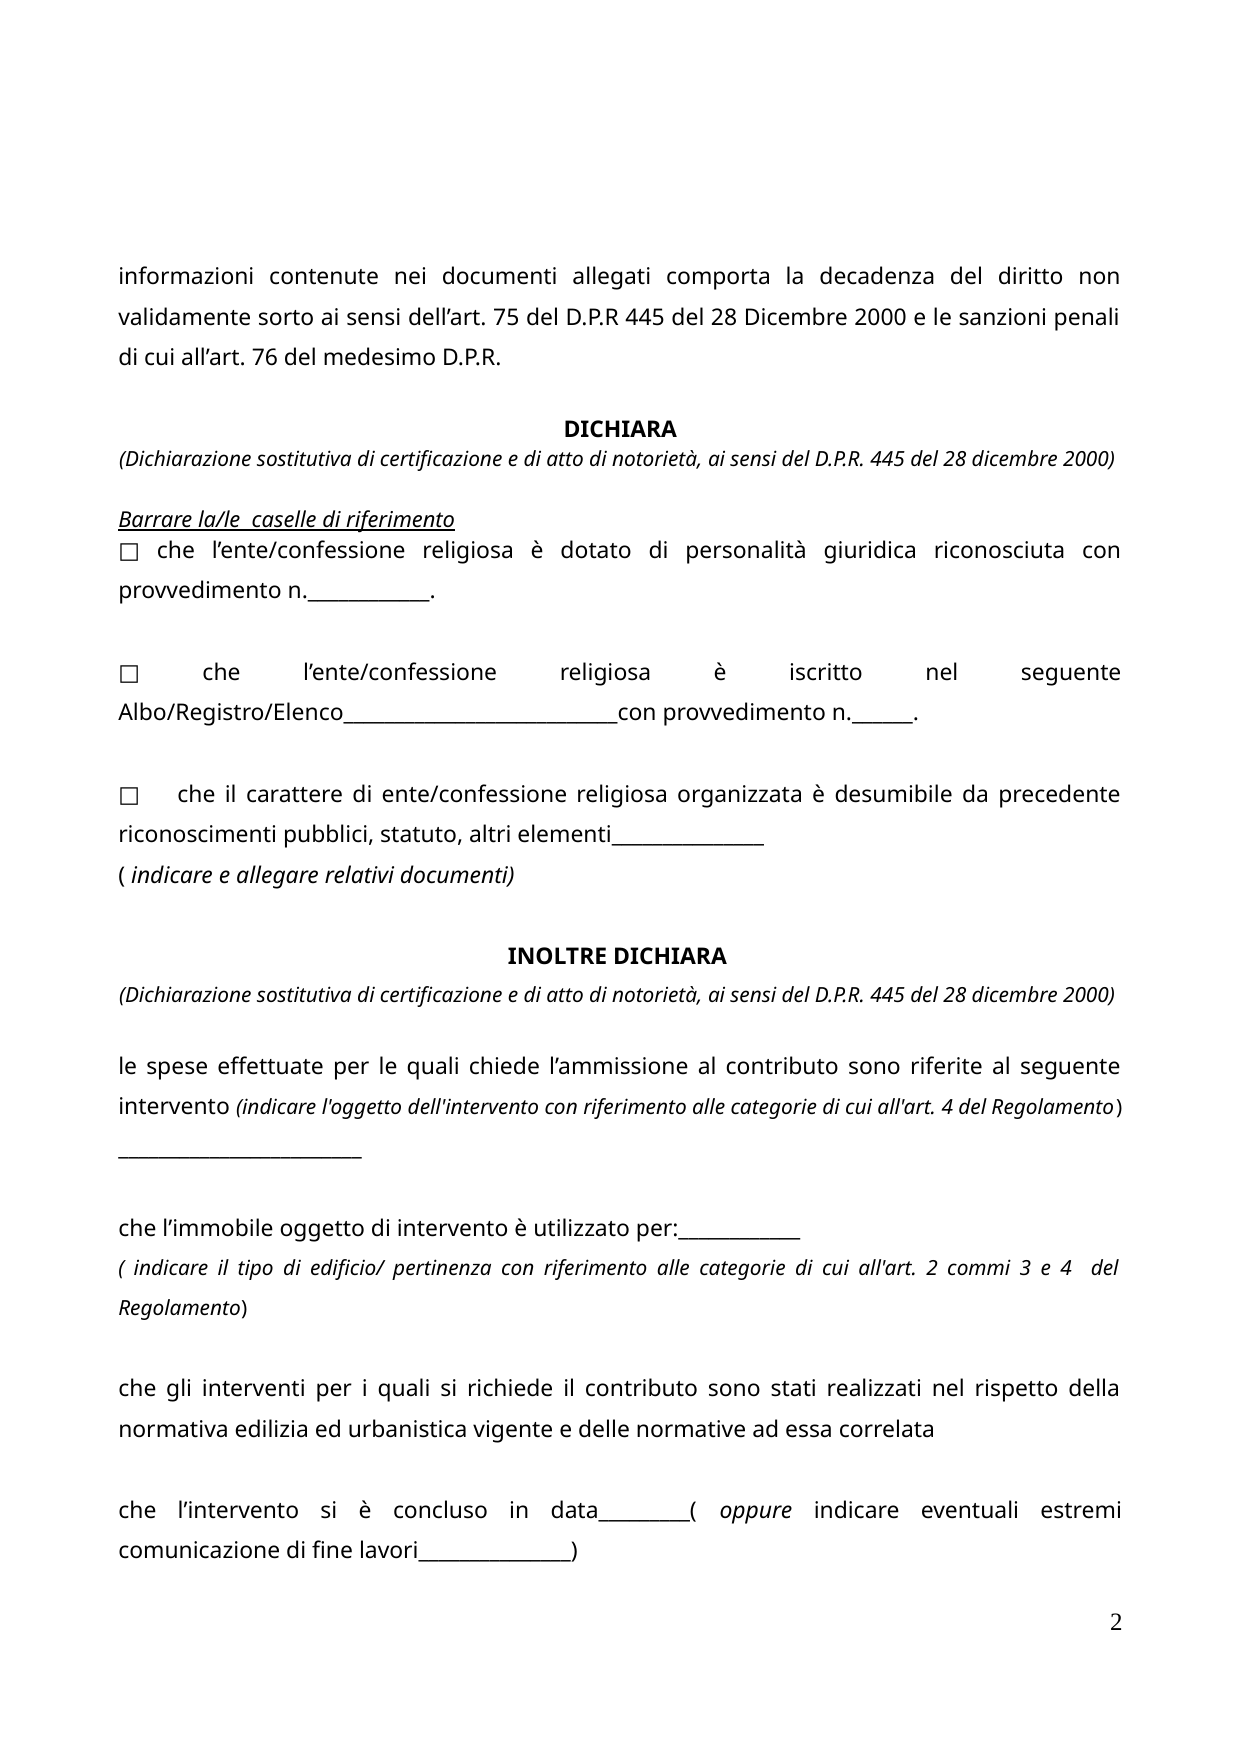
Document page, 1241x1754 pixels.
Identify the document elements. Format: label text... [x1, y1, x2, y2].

text □ che l’ente/confessione religiosa è dotato di personalità giuridica riconosciuta con provvedimento n.____________. [118, 534, 1122, 606]
text che gli interventi per i quali si richiede il contributo sono stati realizzati nel rispetto della normativa edilizia ed urbanistica vigente e delle normative ad essa correlata [118, 1372, 1122, 1444]
text □ che l’ente/confessione religiosa è iscritto nel seguente Albo/Registro/Elenco___________________________con provvedimento n.______. [118, 656, 1122, 727]
text informazioni contenute nei documenti allegati comporta la decadenza del diritto non validamente sorto ai sensi dell’art. 75 del D.P.R 445 del 28 Dicembre 2000 e le sanzioni penali di cui all’art. 76 del medesimo D.P.R. [118, 260, 1122, 372]
text le spese effettuate per le quali chiede l’ammissione al contributo sono riferite al seguente intervento (indicare l'oggetto dell'intervento con riferimento alle categorie di cui all'art. 4 del Regolamento) ________________________ [118, 1050, 1122, 1162]
text (Dichiarazione sostitutiva di certificazione e di atto di notorietà, ai sensi del D.P.R. 445 del 28 dicembre 2000) [118, 444, 1122, 473]
text INOLTRE DICHIARA [118, 940, 1122, 971]
text Barrare la/le caselle di riferimento [118, 504, 1122, 534]
text che l’immobile oggetto di intervento è utilizzato per:____________ [118, 1212, 1122, 1243]
text (Dichiarazione sostitutiva di certificazione e di atto di notorietà, ai sensi del D.P.R. 445 del 28 dicembre 2000) [118, 981, 1122, 1009]
text ( indicare il tipo di edificio/ pertinenza con riferimento alle categorie di cui all'art. 2 commi 3 e 4 del Regolamento) [118, 1253, 1122, 1322]
text □ che il carattere di ente/confessione religiosa organizzata è desumibile da precedente riconoscimenti pubblici, statuto, altri elementi_______________ [118, 777, 1122, 849]
text che l’intervento si è concluso in data_________( oppure indicare eventuali estremi comunicazione di fine lavori_______________) [118, 1494, 1122, 1566]
text ( indicare e allegare relativi documenti) [118, 859, 1122, 890]
text DICHIARA [118, 413, 1122, 444]
